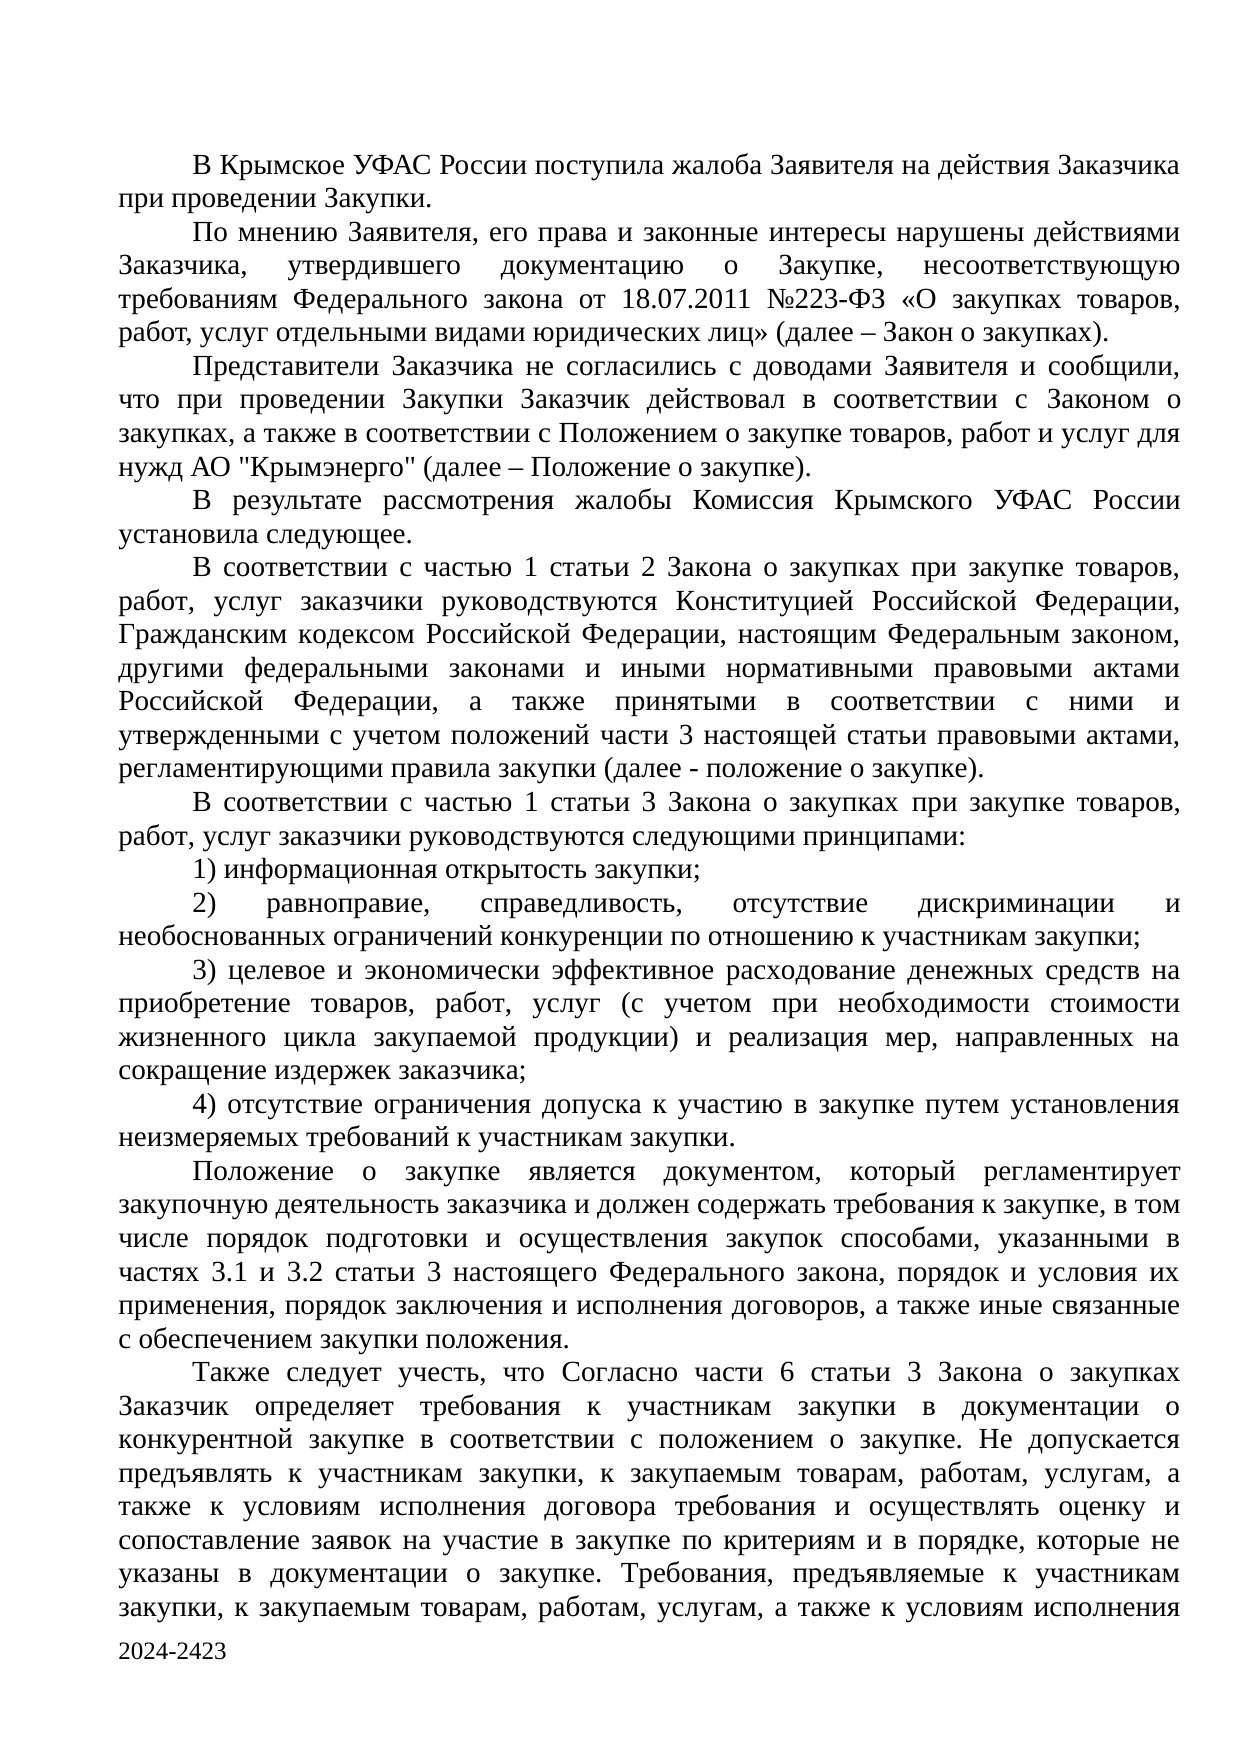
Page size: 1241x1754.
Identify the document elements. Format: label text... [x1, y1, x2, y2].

text Положение о закупке является документом, который регламентирует закупочную деятельность заказчика и должен содержать требования к закупке, в том числе порядок подготовки и осуществления закупок способами, указанными в частях 3.1 и 3.2 статьи 3 настоящего Федерального закона, порядок и условия их применения, порядок заключения и исполнения договоров, а также иные связанные с обеспечением закупки положения. [118, 1153, 1181, 1354]
text В соответствии с частью 1 статьи 3 Закона о закупках при закупке товаров, работ, услуг заказчики руководствуются следующими принципами: [118, 784, 1181, 851]
text По мнению Заявителя, его права и законные интересы нарушены действиями Заказчика, утвердившего документацию о Закупке, несоответствующую требованиям Федерального закона от 18.07.2011 №223-ФЗ «О закупках товаров, работ, услуг отдельными видами юридических лиц» (далее – Закон о закупках). [118, 214, 1181, 348]
text 1) информационная открытость закупки; [118, 851, 1181, 885]
text 3) целевое и экономически эффективное расходование денежных средств на приобретение товаров, работ, услуг (с учетом при необходимости стоимости жизненного цикла закупаемой продукции) и реализация мер, направленных на сокращение издержек заказчика; [118, 952, 1181, 1086]
text В результате рассмотрения жалобы Комиссия Крымского УФАС России установила следующее. [118, 482, 1181, 549]
text Представители Заказчика не согласились с доводами Заявителя и сообщили, что при проведении Закупки Заказчик действовал в соответствии с Законом о закупках, а также в соответствии с Положением о закупке товаров, работ и услуг для нужд АО "Крымэнерго" (далее – Положение о закупке). [118, 348, 1181, 482]
text В Крымское УФАС России поступила жалоба Заявителя на действия Заказчика при проведении Закупки. [118, 147, 1181, 214]
text 4) отсутствие ограничения допуска к участию в закупке путем установления неизмеряемых требований к участникам закупки. [118, 1086, 1181, 1153]
text 2) равноправие, справедливость, отсутствие дискриминации и необоснованных ограничений конкуренции по отношению к участникам закупки; [118, 885, 1181, 952]
text Также следует учесть, что Согласно части 6 статьи 3 Закона о закупках Заказчик определяет требования к участникам закупки в документации о конкурентной закупке в соответствии с положением о закупке. Не допускается предъявлять к участникам закупки, к закупаемым товарам, работам, услугам, а также к условиям исполнения договора требования и осуществлять оценку и сопоставление заявок на участие в закупке по критериям и в порядке, которые не указаны в документации о закупке. Требования, предъявляемые к участникам закупки, к закупаемым товарам, работам, услугам, а также к условиям исполнения [118, 1354, 1181, 1623]
text В соответствии с частью 1 статьи 2 Закона о закупках при закупке товаров, работ, услуг заказчики руководствуются Конституцией Российской Федерации, Гражданским кодексом Российской Федерации, настоящим Федеральным законом, другими федеральными законами и иными нормативными правовыми актами Российской Федерации, а также принятыми в соответствии с ними и утвержденными с учетом положений части 3 настоящей статьи правовыми актами, регламентирующими правила закупки (далее - положение о закупке). [118, 549, 1181, 784]
